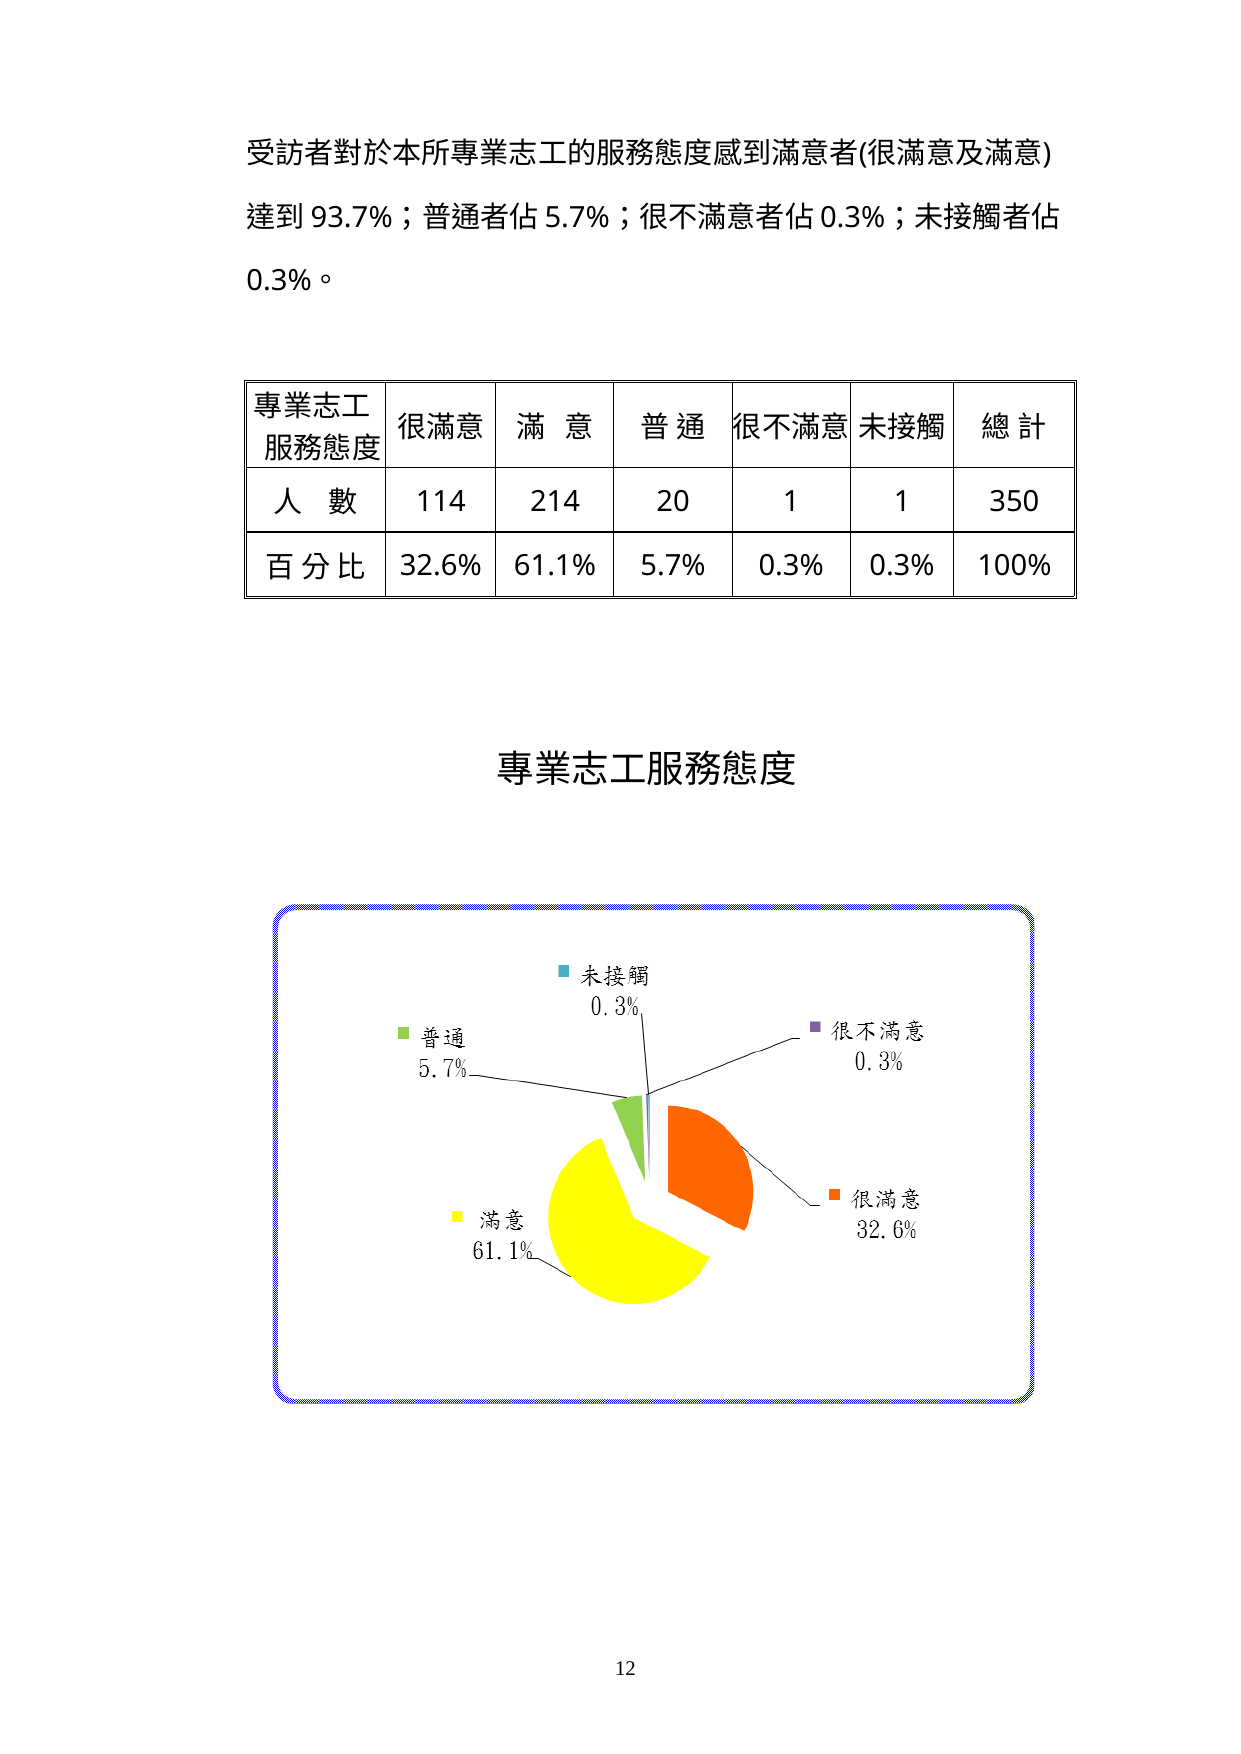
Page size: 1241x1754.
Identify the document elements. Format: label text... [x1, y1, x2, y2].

table_cell 1 [851, 468, 953, 531]
text 受訪者對於本所專業志工的服務態度感到滿意者(很滿意及滿意)達到93.7%；普通者佔5.7%；很不滿意者佔0.3%；未接觸者佔0.3%。 [246, 130, 1068, 299]
table_cell 1 [733, 468, 850, 531]
table_header 滿 意 [496, 383, 613, 467]
table_cell 61.1% [496, 533, 613, 596]
table_cell 5.7% [614, 533, 732, 596]
table_cell 0.3% [851, 533, 953, 596]
table_cell 32.6% [386, 533, 495, 596]
table_cell 350 [954, 468, 1074, 531]
table_cell 100% [954, 533, 1074, 596]
table_cell 0.3% [733, 533, 850, 596]
table_header 未接觸 [851, 383, 953, 467]
table_header 專業志工 服務態度 [247, 383, 385, 467]
picture [272, 904, 1035, 1404]
table_cell 214 [496, 468, 613, 531]
table_cell 114 [386, 468, 495, 531]
table_header 普 通 [614, 383, 732, 467]
text 專業志工服務態度 [485, 738, 808, 793]
table_cell 20 [614, 468, 732, 531]
table_header 很滿意 [386, 383, 495, 467]
table_cell 人 數 [247, 468, 385, 531]
table_header 很不滿意 [733, 383, 850, 467]
table_header 總 計 [954, 383, 1074, 467]
table_cell 百 分 比 [247, 533, 385, 596]
